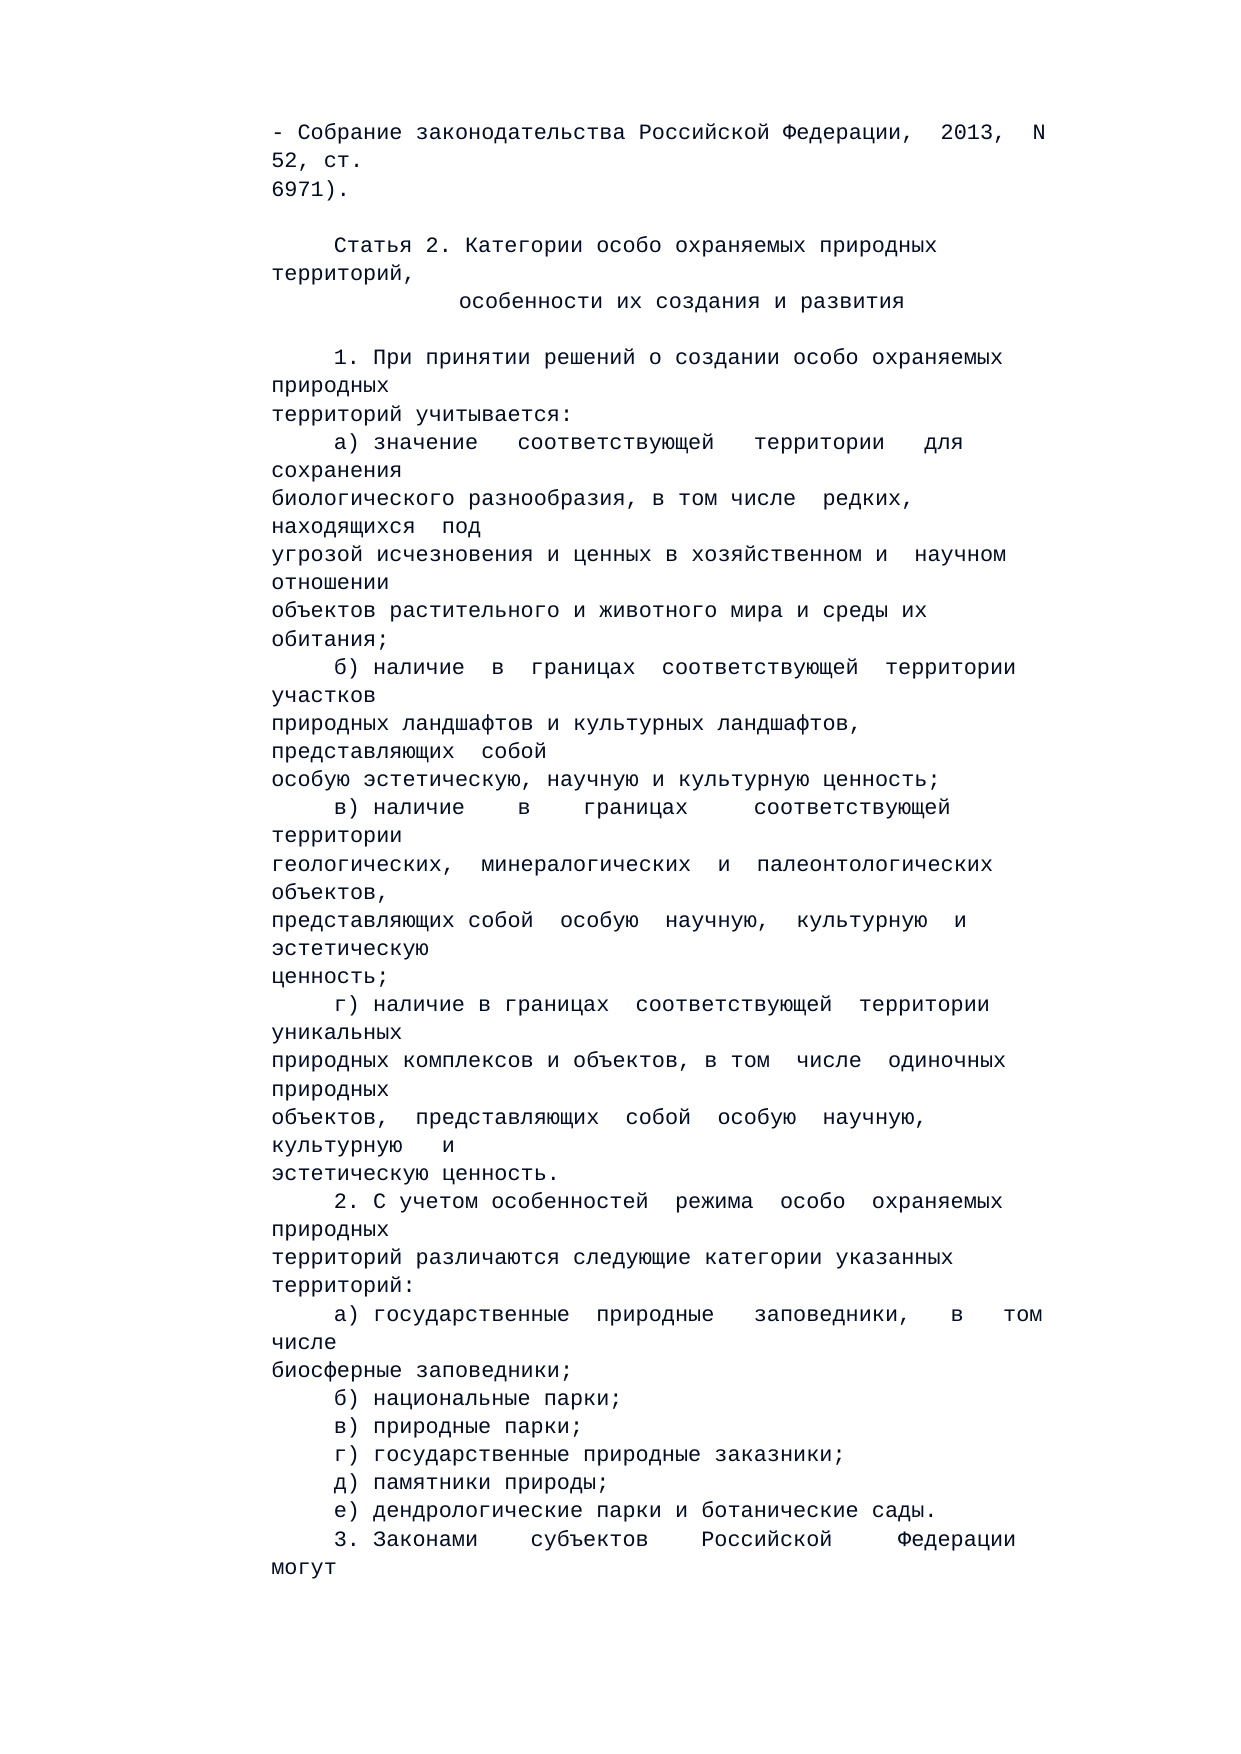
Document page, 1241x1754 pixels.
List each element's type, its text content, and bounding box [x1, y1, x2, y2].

text угрозой исчезновения и ценных в хозяйственном и научном отношении [271, 540, 1058, 596]
text эстетическую ценность. [271, 1159, 1058, 1187]
text д) памятники природы; [271, 1468, 1058, 1496]
text б) наличие в границах соответствующей территории участков [271, 652, 1058, 709]
text территорий учитывается: [271, 399, 1058, 427]
text б) национальные парки; [271, 1384, 1058, 1412]
text объектов растительного и животного мира и среды их обитания; [271, 596, 1058, 652]
text а) государственные природные заповедники, в том числе [271, 1299, 1058, 1356]
text представляющих собой особую научную, культурную и эстетическую [271, 906, 1058, 962]
text геологических, минералогических и палеонтологических объектов, [271, 849, 1058, 906]
text - Собрание законодательства Российской Федерации, 2013, N 52, ст. [271, 118, 1058, 174]
text биосферные заповедники; [271, 1356, 1058, 1384]
text в) природные парки; [271, 1412, 1058, 1440]
text ценность; [271, 962, 1058, 990]
text объектов, представляющих собой особую научную, культурную и [271, 1102, 1058, 1159]
text 3. Законами субъектов Российской Федерации могут [271, 1524, 1058, 1581]
text природных комплексов и объектов, в том числе одиночных природных [271, 1046, 1058, 1102]
text территорий различаются следующие категории указанных территорий: [271, 1243, 1058, 1299]
text природных ландшафтов и культурных ландшафтов, представляющих собой [271, 709, 1058, 765]
text в) наличие в границах соответствующей территории [271, 793, 1058, 849]
text е) дендрологические парки и ботанические сады. [271, 1496, 1058, 1524]
text особую эстетическую, научную и культурную ценность; [271, 765, 1058, 793]
text г) наличие в границах соответствующей территории уникальных [271, 990, 1058, 1046]
text Статья 2. Категории особо охраняемых природных территорий, [271, 231, 1058, 287]
text 2. С учетом особенностей режима особо охраняемых природных [271, 1187, 1058, 1243]
text особенности их создания и развития [271, 287, 1058, 315]
text г) государственные природные заказники; [271, 1440, 1058, 1468]
text 6971). [271, 174, 1058, 202]
text а) значение соответствующей территории для сохранения [271, 427, 1058, 484]
text биологического разнообразия, в том числе редких, находящихся под [271, 484, 1058, 540]
text 1. При принятии решений о создании особо охраняемых природных [271, 343, 1058, 399]
